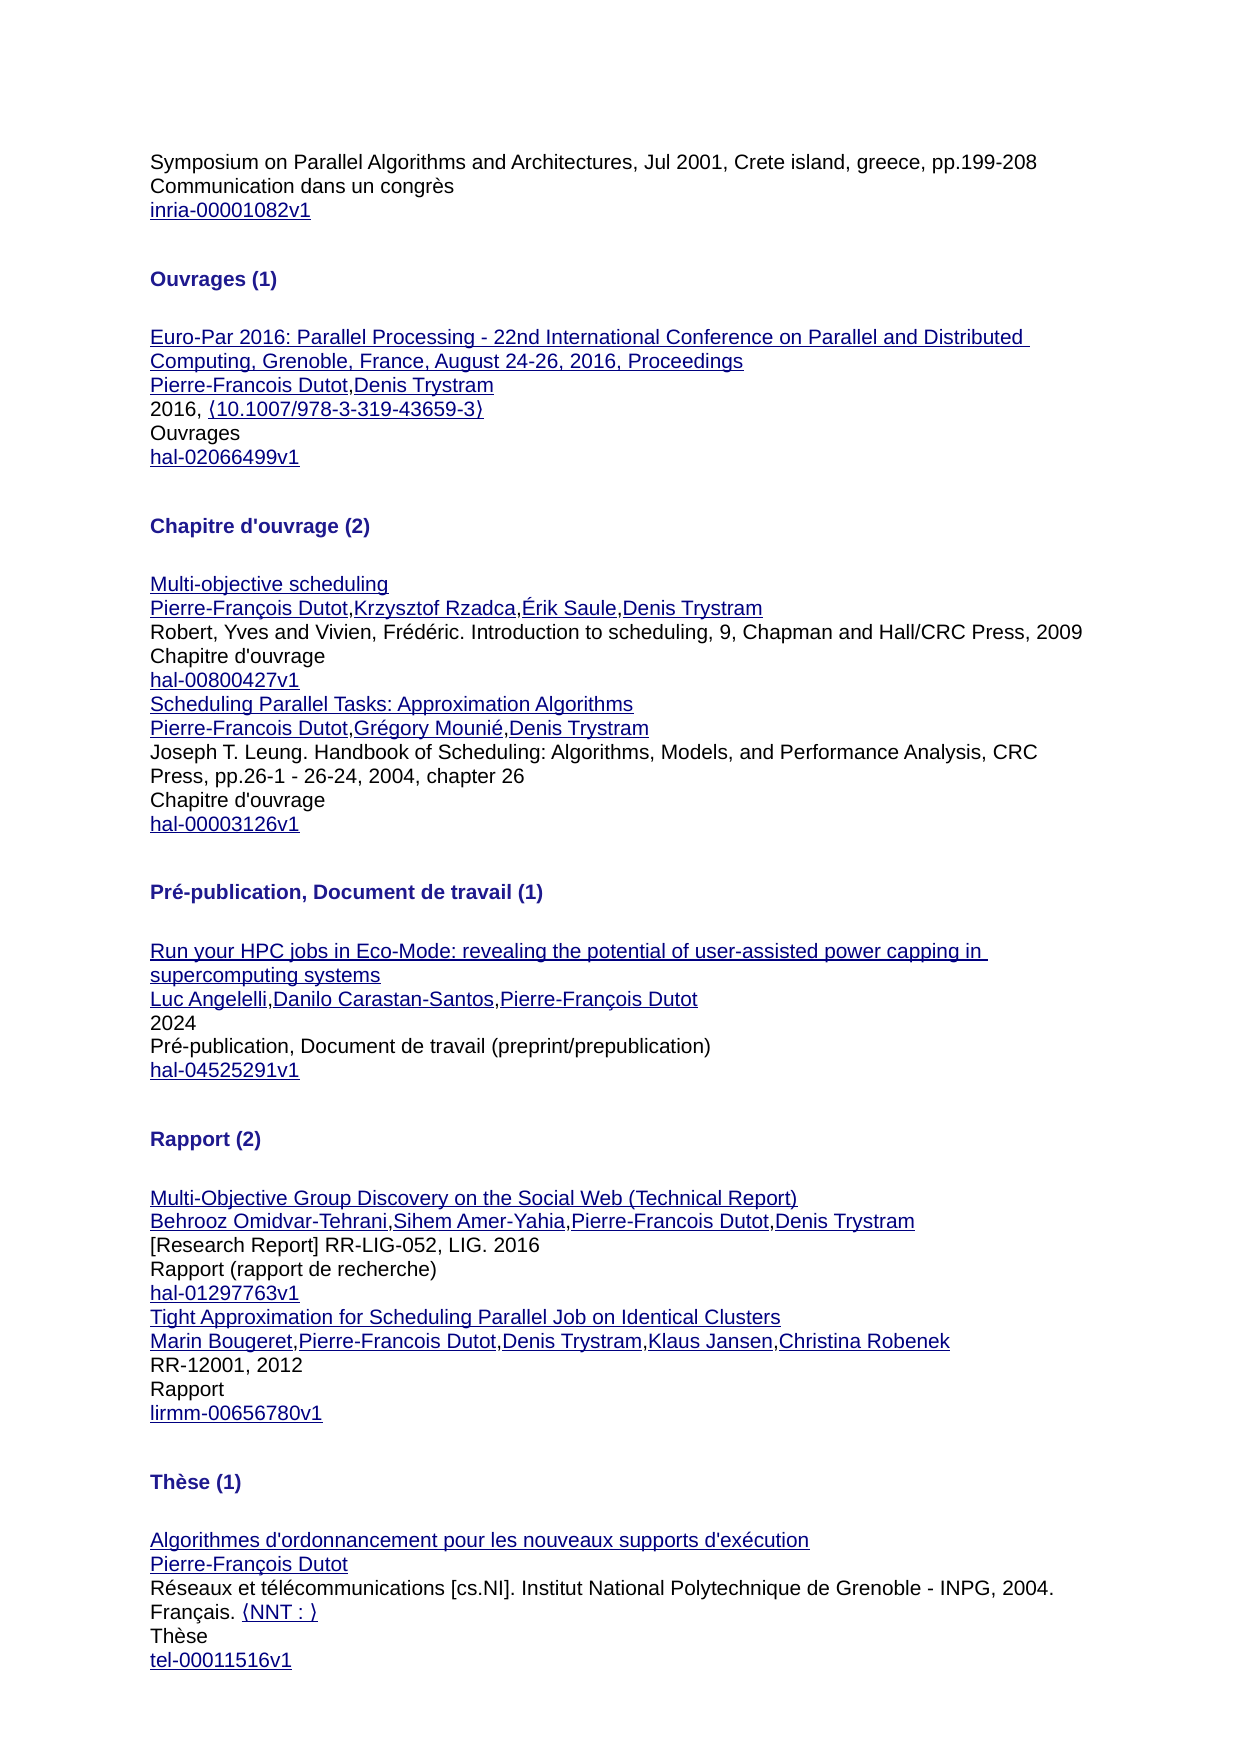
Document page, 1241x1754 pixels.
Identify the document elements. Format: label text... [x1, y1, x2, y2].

subtitle Thèse (1) [150, 1470, 1090, 1494]
subtitle Ouvrages (1) [150, 267, 1090, 291]
subtitle Pré-publication, Document de travail (1) [150, 880, 1090, 904]
table_cell Tight Approximation for Scheduling Parallel Job on Identical Clusters Marin Bougeret,Pierre-Francois Dutot,Denis Trystram,Klaus Jansen,Christina Robenek RR-12001, 2012 Rapport lirmm-00656780v1 [150, 1305, 1090, 1425]
subtitle Chapitre d'ouvrage (2) [150, 513, 1090, 537]
table_header Multi-objective scheduling Pierre-François Dutot,Krzysztof Rzadca,Érik Saule,Denis Trystram Robert, Yves and Vivien, Frédéric. Introduction to scheduling, 9, Chapman and Hall/CRC Press, 2009 Chapitre d'ouvrage hal-00800427v1 [150, 572, 1090, 692]
table_header Algorithmes d'ordonnancement pour les nouveaux supports d'exécution Pierre-François Dutot Réseaux et télécommunications [cs.NI]. Institut National Polytechnique de Grenoble - INPG, 2004. Français. ⟨NNT : ⟩ Thèse tel-00011516v1 [150, 1528, 1090, 1672]
table_cell Symposium on Parallel Algorithms and Architectures, Jul 2001, Crete island, greece, pp.199-208 Communication dans un congrès inria-00001082v1 [150, 150, 1090, 222]
table_cell Scheduling Parallel Tasks: Approximation Algorithms Pierre-Francois Dutot,Grégory Mounié,Denis Trystram Joseph T. Leung. Handbook of Scheduling: Algorithms, Models, and Performance Analysis, CRC Press, pp.26-1 - 26-24, 2004, chapter 26 Chapitre d'ouvrage hal-00003126v1 [150, 692, 1090, 835]
subtitle Rapport (2) [150, 1127, 1090, 1151]
table_header Run your HPC jobs in Eco-Mode: revealing the potential of user-assisted power capping in supercomputing systems Luc Angelelli,Danilo Carastan-Santos,Pierre-François Dutot 2024 Pré-publication, Document de travail (preprint/prepublication) hal-04525291v1 [150, 939, 1090, 1082]
table_header Euro-Par 2016: Parallel Processing - 22nd International Conference on Parallel and Distributed Computing, Grenoble, France, August 24-26, 2016, Proceedings Pierre-Francois Dutot,Denis Trystram 2016, ⟨10.1007/978-3-319-43659-3⟩ Ouvrages hal-02066499v1 [150, 325, 1090, 469]
table_header Multi-Objective Group Discovery on the Social Web (Technical Report) Behrooz Omidvar-Tehrani,Sihem Amer-Yahia,Pierre-Francois Dutot,Denis Trystram [Research Report] RR-LIG-052, LIG. 2016 Rapport (rapport de recherche) hal-01297763v1 [150, 1185, 1090, 1305]
